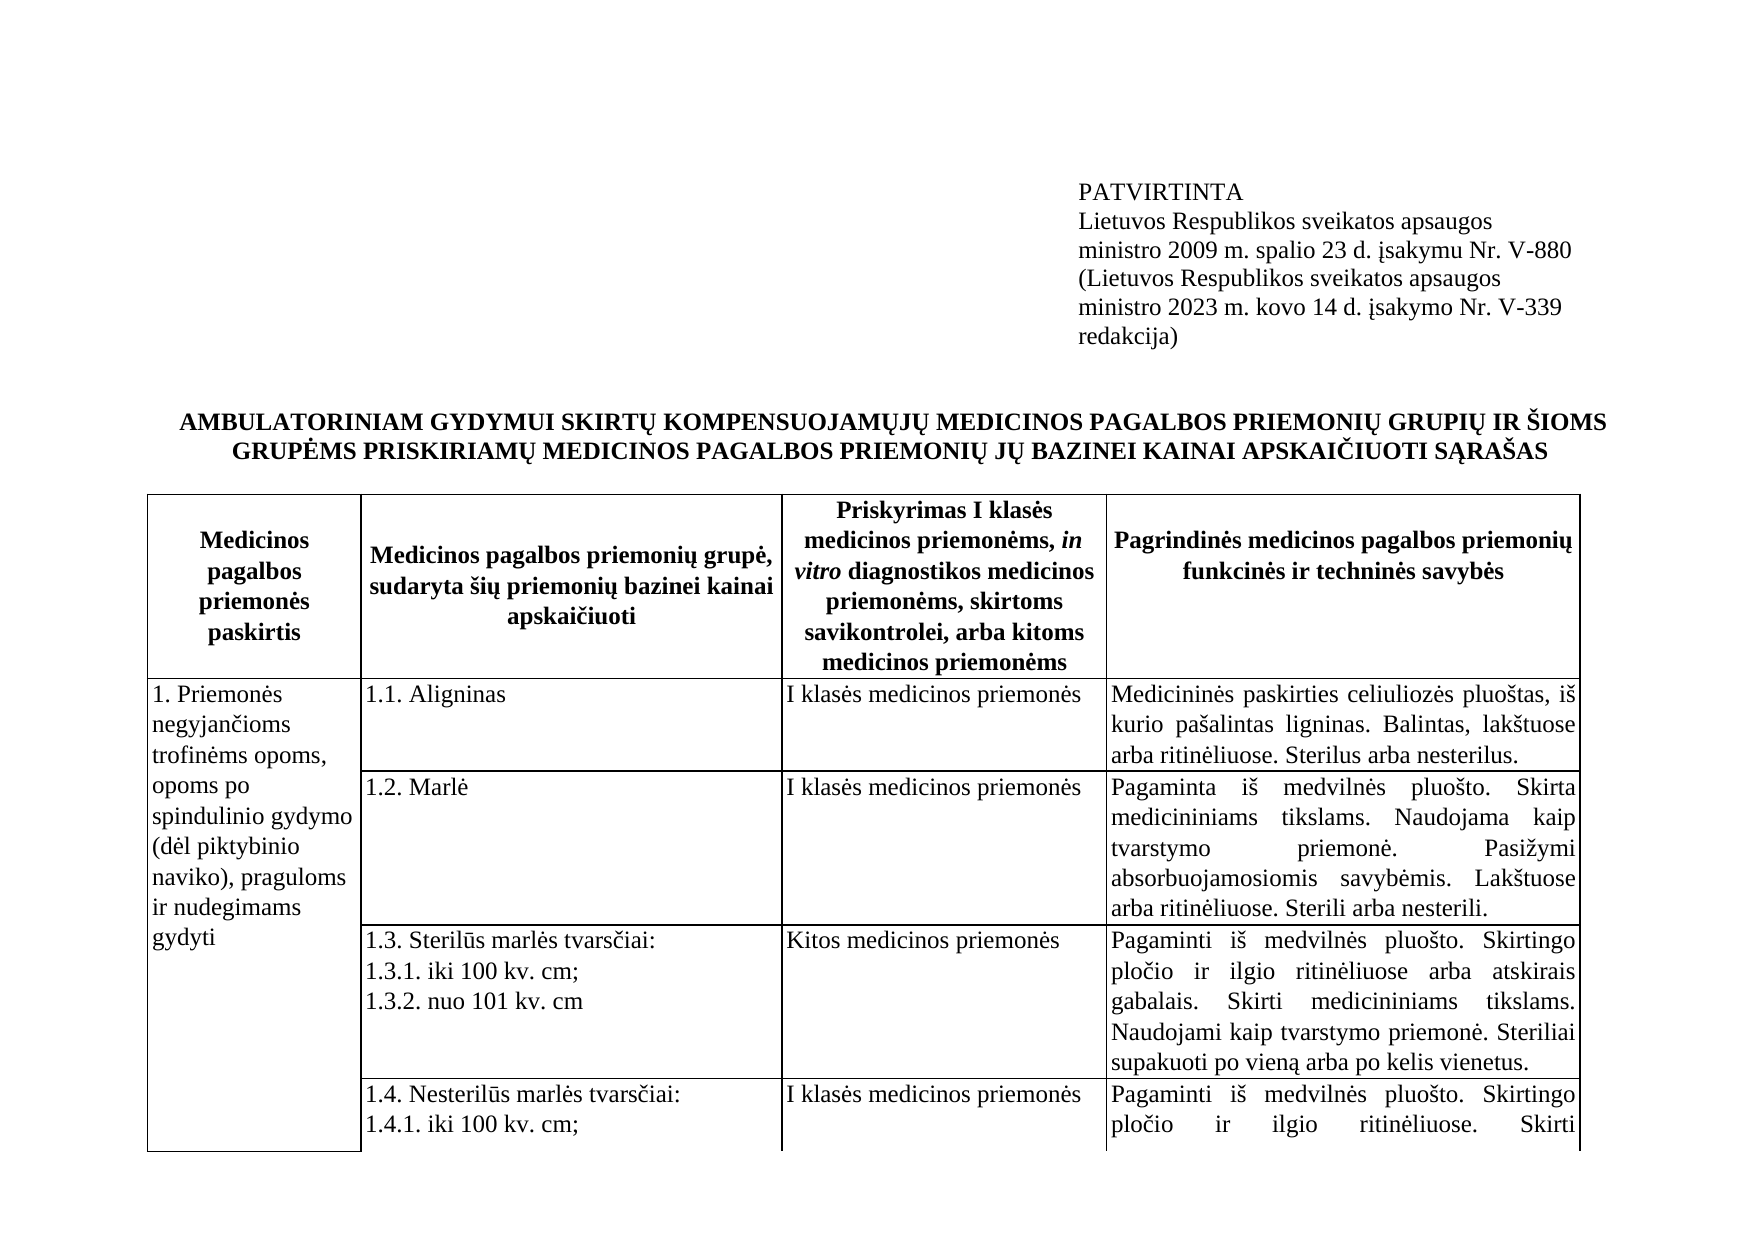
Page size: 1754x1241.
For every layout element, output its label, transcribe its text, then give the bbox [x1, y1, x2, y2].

table_cell Medicininės paskirties celiuliozės pluoštas, iš kurio pašalintas ligninas. Balintas, lakštuose arba ritinėliuose. Sterilus arba nesterilus. [1107, 679, 1579, 770]
table_header Pagrindinės medicinos pagalbos priemonių funkcinės ir techninės savybės [1107, 495, 1579, 677]
text redakcija) [148, 321, 1639, 350]
table_cell I klasės medicinos priemonės [783, 1079, 1106, 1151]
table_cell 1.3. Sterilūs marlės tvarsčiai: 1.3.1. iki 100 kv. cm; 1.3.2. nuo 101 kv. cm [362, 926, 781, 1078]
table_cell Kitos medicinos priemonės [783, 926, 1106, 1078]
table_cell Pagaminti iš medvilnės pluošto. Skirtingo pločio ir ilgio ritinėliuose arba atskirais gabalais. Skirti medicininiams tikslams. Naudojami kaip tvarstymo priemonė. Steriliai supakuoti po vieną arba po kelis vienetus. [1107, 926, 1579, 1078]
table_header Medicinos pagalbos priemonės paskirtis [148, 495, 360, 677]
table_cell Pagaminta iš medvilnės pluošto. Skirta medicininiams tikslams. Naudojama kaip tvarstymo priemonė. Pasižymi absorbuojamosiomis savybėmis. Lakštuose arba ritinėliuose. Sterili arba nesterili. [1107, 772, 1579, 924]
text (Lietuvos Respublikos sveikatos apsaugos [148, 263, 1639, 292]
text AMBULATORINIAM GYDYMUI SKIRTŲ KOMPENSUOJAMŲJŲ MEDICINOS PAGALBOS PRIEMONIŲ GRUPIŲ IR ŠIOMS GRUPĖMS PRISKIRIAMŲ MEDICINOS PAGALBOS PRIEMONIŲ JŲ BAZINEI KAINAI APSKAIČIUOTI SĄRAŠAS [148, 407, 1639, 465]
text ministro 2009 m. spalio 23 d. įsakymu Nr. V-880 [148, 235, 1639, 263]
table_cell 1.2. Marlė [362, 772, 781, 924]
table_cell 1. Priemonės negyjančioms trofinėms opoms, opoms po spindulinio gydymo (dėl piktybinio naviko), praguloms ir nudegimams gydyti [148, 679, 360, 1151]
text Lietuvos Respublikos sveikatos apsaugos [148, 206, 1639, 235]
table_cell I klasės medicinos priemonės [783, 772, 1106, 924]
text PATVIRTINTA [148, 177, 1639, 206]
table_cell I klasės medicinos priemonės [783, 679, 1106, 770]
table_cell Pagaminti iš medvilnės pluošto. Skirtingo pločio ir ilgio ritinėliuose. Skirti [1107, 1079, 1579, 1151]
table_header Medicinos pagalbos priemonių grupė, sudaryta šių priemonių bazinei kainai apskaičiuoti [362, 495, 781, 677]
table_cell 1.1. Aligninas [362, 679, 781, 770]
text ministro 2023 m. kovo 14 d. įsakymo Nr. V-339 [148, 292, 1639, 321]
table_header Priskyrimas I klasės medicinos priemonėms, in vitro diagnostikos medicinos priemonėms, skirtoms savikontrolei, arba kitoms medicinos priemonėms [783, 495, 1106, 677]
table_cell 1.4. Nesterilūs marlės tvarsčiai: 1.4.1. iki 100 kv. cm; [362, 1079, 781, 1151]
